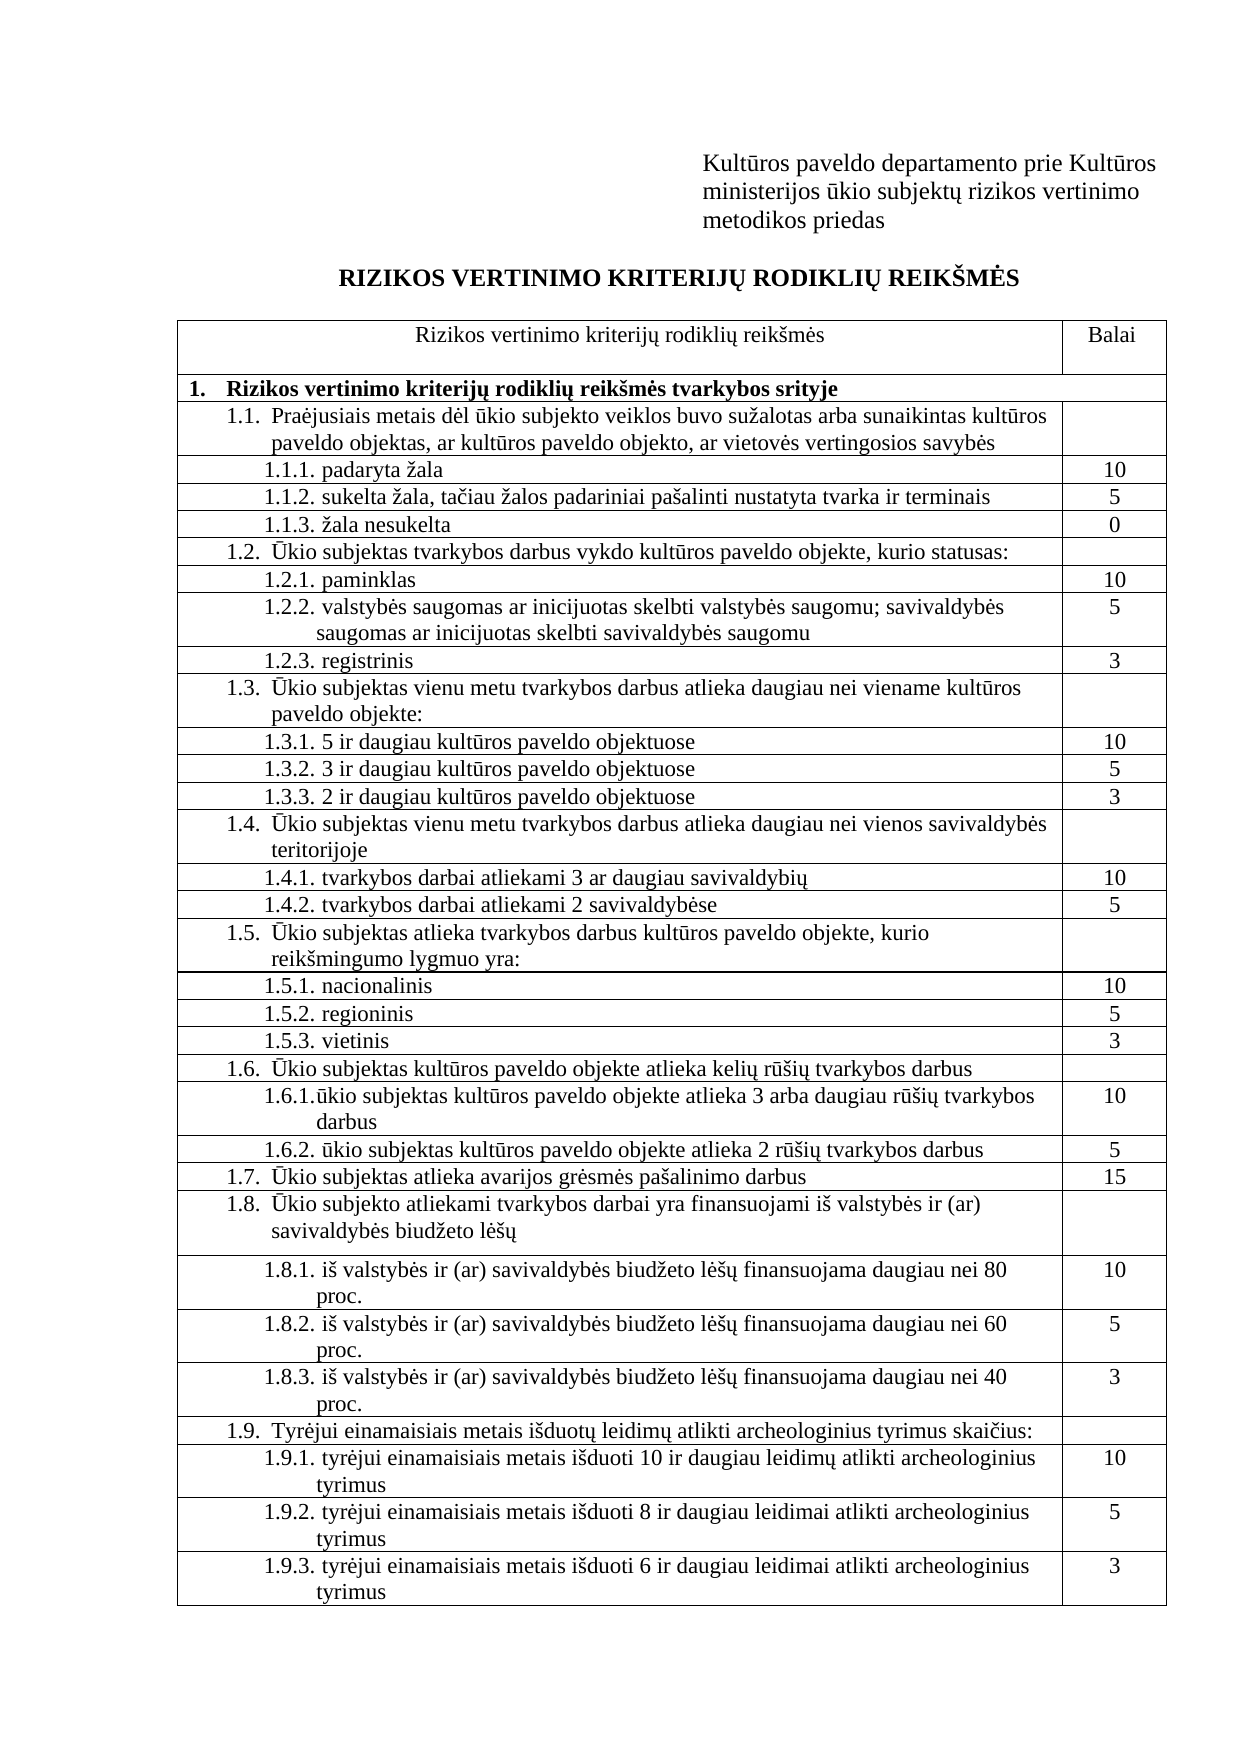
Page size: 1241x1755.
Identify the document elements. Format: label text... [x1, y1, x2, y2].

table_cell 5 [1063, 484, 1166, 510]
table_cell 10 [1063, 1082, 1166, 1135]
table_cell 1.8.1. iš valstybės ir (ar) savivaldybės biudžeto lėšų finansuojama daugiau nei 80 proc. [178, 1256, 1062, 1308]
table_cell 10 [1063, 566, 1166, 592]
table_cell 1.7. Ūkio subjektas atlieka avarijos grėsmės pašalinimo darbus [178, 1163, 1062, 1189]
table_cell [1063, 538, 1166, 564]
text RIZIKOS VERTINIMO KRITERIJŲ RODIKLIŲ REIKŠMĖS [177, 263, 1181, 291]
table_cell 5 [1063, 891, 1166, 918]
table_cell 1.6.1. ūkio subjektas kultūros paveldo objekte atlieka 3 arba daugiau rūšių tvarkybos darbus [178, 1082, 1062, 1135]
table_cell 15 [1063, 1163, 1166, 1189]
table_cell 1.2.3. registrinis [178, 647, 1062, 673]
table_cell 5 [1063, 755, 1166, 782]
table_header Rizikos vertinimo kriterijų rodiklių reikšmės [178, 321, 1062, 374]
table_cell 1.8. Ūkio subjekto atliekami tvarkybos darbai yra finansuojami iš valstybės ir (ar) savivaldybės biudžeto lėšų [178, 1191, 1062, 1255]
table_cell 3 [1063, 1027, 1166, 1053]
table_cell 1.9.3. tyrėjui einamaisiais metais išduoti 6 ir daugiau leidimai atlikti archeologinius tyrimus [178, 1552, 1062, 1605]
table_cell 0 [1063, 511, 1166, 537]
table_cell [1063, 919, 1166, 971]
table_cell 5 [1063, 593, 1166, 646]
table_cell 1.5.3. vietinis [178, 1027, 1062, 1053]
table_cell 1.4.1. tvarkybos darbai atliekami 3 ar daugiau savivaldybių [178, 864, 1062, 890]
table_cell 1.2.2. valstybės saugomas ar inicijuotas skelbti valstybės saugomu; savivaldybės saugomas ar inicijuotas skelbti savivaldybės saugomu [178, 593, 1062, 646]
table_cell 1.5.1. nacionalinis [178, 973, 1062, 999]
table_cell 1.9.1. tyrėjui einamaisiais metais išduoti 10 ir daugiau leidimų atlikti archeologinius tyrimus [178, 1445, 1062, 1497]
table_cell [1063, 1417, 1166, 1443]
table_cell 10 [1063, 864, 1166, 890]
table_cell 1.3.3. 2 ir daugiau kultūros paveldo objektuose [178, 783, 1062, 809]
table_cell [1063, 810, 1166, 863]
table_cell 1.8.2. iš valstybės ir (ar) savivaldybės biudžeto lėšų finansuojama daugiau nei 60 proc. [178, 1310, 1062, 1362]
table_cell [1063, 1055, 1166, 1081]
table_cell 1. Rizikos vertinimo kriterijų rodiklių reikšmės tvarkybos srityje [178, 375, 1166, 401]
table_cell 1.3. Ūkio subjektas vienu metu tvarkybos darbus atlieka daugiau nei viename kultūros paveldo objekte: [178, 674, 1062, 727]
table_cell [1063, 1191, 1166, 1255]
table_header Balai [1063, 321, 1166, 374]
table_cell 1.9. Tyrėjui einamaisiais metais išduotų leidimų atlikti archeologinius tyrimus skaičius: [178, 1417, 1062, 1443]
table_cell 3 [1063, 647, 1166, 673]
table_cell 10 [1063, 456, 1166, 482]
table_cell 3 [1063, 783, 1166, 809]
table_cell 5 [1063, 1136, 1166, 1162]
table_cell 1.1.1. padaryta žala [178, 456, 1062, 482]
table_cell 1.1.2. sukelta žala, tačiau žalos padariniai pašalinti nustatyta tvarka ir terminais [178, 484, 1062, 510]
table_cell 1.3.2. 3 ir daugiau kultūros paveldo objektuose [178, 755, 1062, 782]
table_cell 1.5. Ūkio subjektas atlieka tvarkybos darbus kultūros paveldo objekte, kurio reikšmingumo lygmuo yra: [178, 919, 1062, 971]
table_cell 1.2.1. paminklas [178, 566, 1062, 592]
table_cell 1.4. Ūkio subjektas vienu metu tvarkybos darbus atlieka daugiau nei vienos savivaldybės teritorijoje [178, 810, 1062, 863]
table_cell 10 [1063, 1445, 1166, 1497]
table_cell 1.2. Ūkio subjektas tvarkybos darbus vykdo kultūros paveldo objekte, kurio statusas: [178, 538, 1062, 564]
table_cell 5 [1063, 1498, 1166, 1551]
table_cell 3 [1063, 1552, 1166, 1605]
table_cell 5 [1063, 1000, 1166, 1026]
table_cell 1.1. Praėjusiais metais dėl ūkio subjekto veiklos buvo sužalotas arba sunaikintas kultūros paveldo objektas, ar kultūros paveldo objekto, ar vietovės vertingosios savybės [178, 402, 1062, 455]
table_cell 3 [1063, 1363, 1166, 1416]
table_cell 1.8.3. iš valstybės ir (ar) savivaldybės biudžeto lėšų finansuojama daugiau nei 40 proc. [178, 1363, 1062, 1416]
table_cell 1.6.2. ūkio subjektas kultūros paveldo objekte atlieka 2 rūšių tvarkybos darbus [178, 1136, 1062, 1162]
table_cell 5 [1063, 1310, 1166, 1362]
table_cell [1063, 402, 1166, 455]
text Kultūros paveldo departamento prie Kultūros ministerijos ūkio subjektų rizikos vertinimo metodikos priedas [702, 148, 1181, 234]
table_cell 1.5.2. regioninis [178, 1000, 1062, 1026]
table_cell 10 [1063, 728, 1166, 754]
table_cell [1063, 674, 1166, 727]
table_cell 10 [1063, 973, 1166, 999]
table_cell 1.3.1. 5 ir daugiau kultūros paveldo objektuose [178, 728, 1062, 754]
table_cell 1.1.3. žala nesukelta [178, 511, 1062, 537]
table_cell 1.9.2. tyrėjui einamaisiais metais išduoti 8 ir daugiau leidimai atlikti archeologinius tyrimus [178, 1498, 1062, 1551]
table_cell 1.4.2. tvarkybos darbai atliekami 2 savivaldybėse [178, 891, 1062, 918]
table_cell 1.6. Ūkio subjektas kultūros paveldo objekte atlieka kelių rūšių tvarkybos darbus [178, 1055, 1062, 1081]
table_cell 10 [1063, 1256, 1166, 1308]
